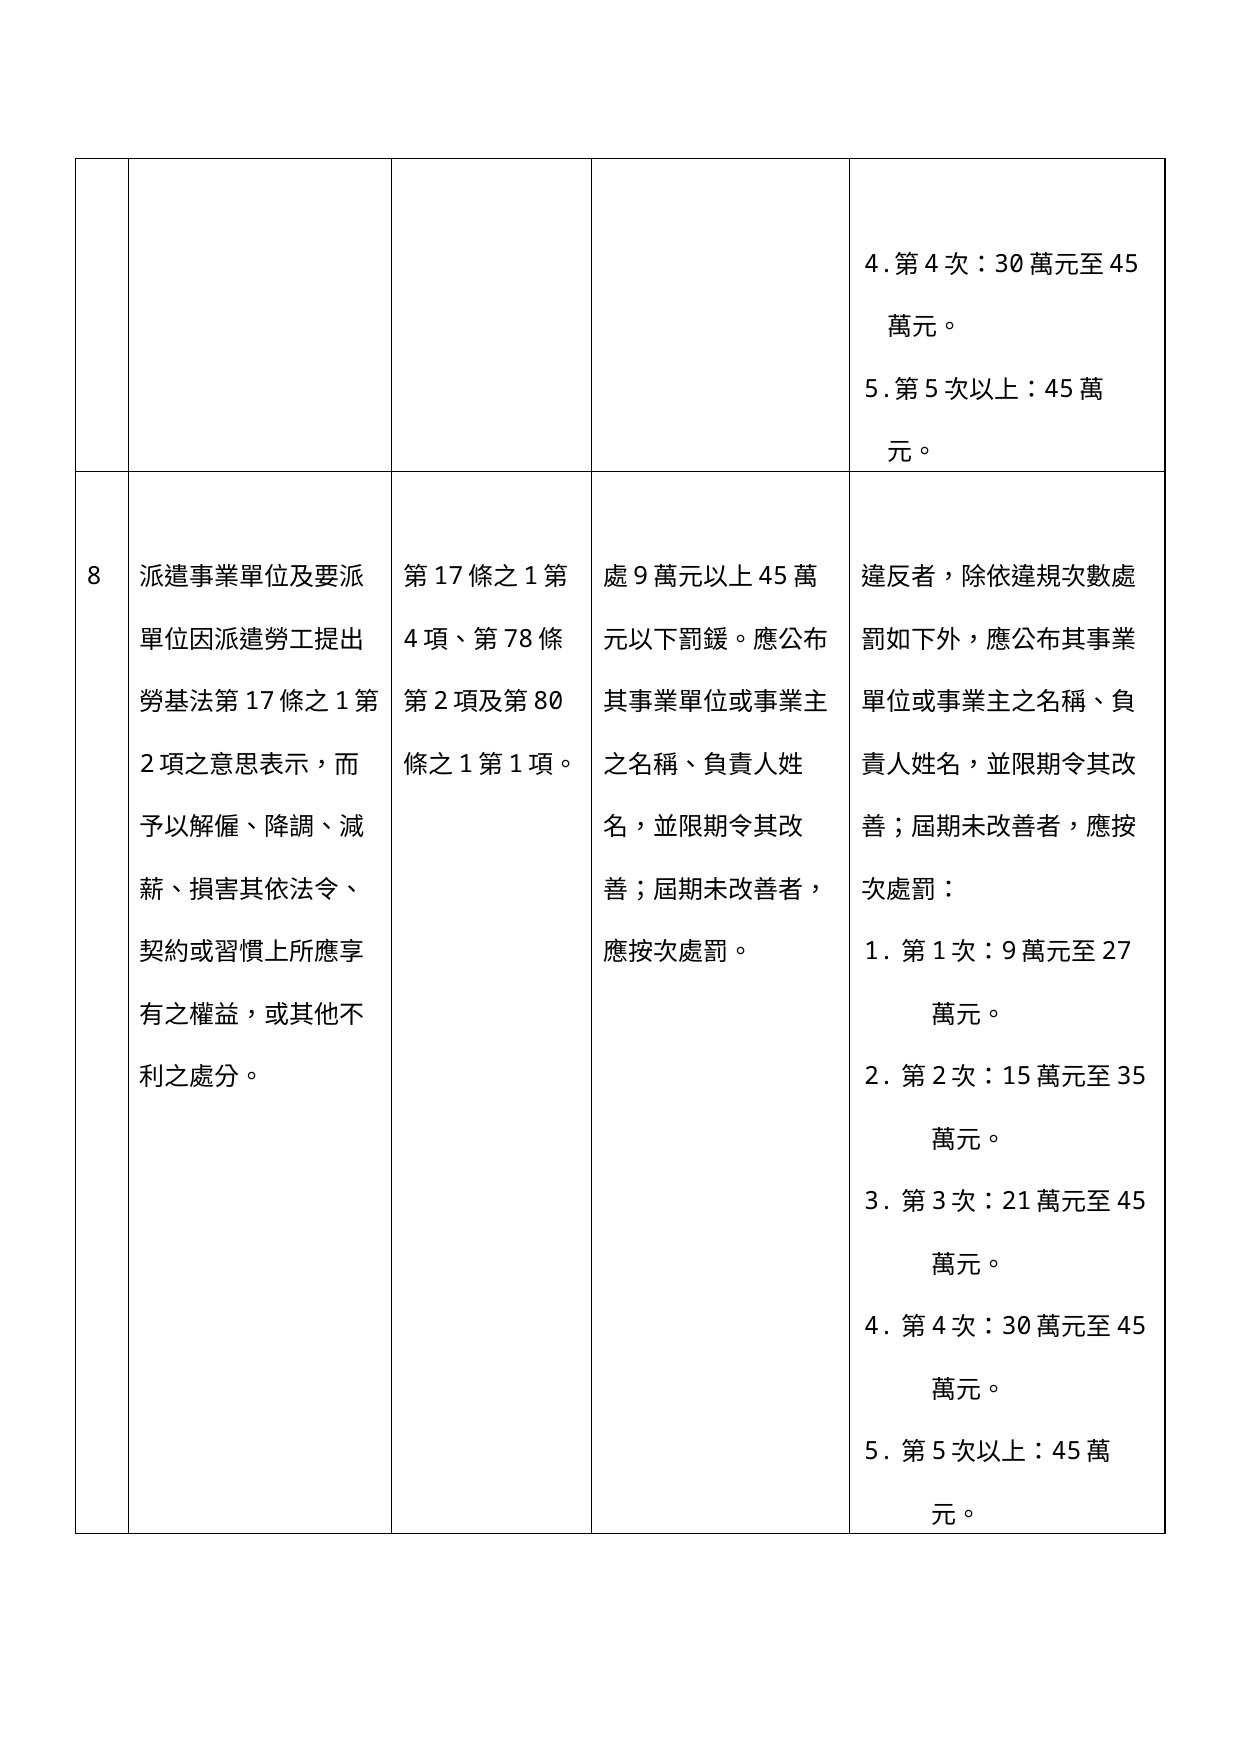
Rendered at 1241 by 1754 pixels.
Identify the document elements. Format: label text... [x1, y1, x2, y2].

table_cell [592, 159, 849, 471]
table_cell 派遣事業單位及要派單位因派遣勞工提出勞基法第17條之1第2項之意思表示，而予以解僱、降調、減薪、損害其依法令、契約或習慣上所應享有之權益，或其他不利之處分。 [129, 472, 391, 1533]
table_cell [392, 159, 591, 471]
table_cell [129, 159, 391, 471]
table_cell [76, 159, 128, 471]
table_cell 4.第4次：30萬元至45萬元。 5.第5次以上：45萬元。 [850, 159, 1164, 471]
table_cell 違反者，除依違規次數處罰如下外，應公布其事業單位或事業主之名稱、負責人姓名，並限期令其改善；屆期未改善者，應按次處罰： 第1次：9萬元至27萬元。 第2次：15萬元至35萬元。 第3次：21萬元至45萬元。 第4次：30萬元至45萬元。 第5次以上：45萬元。 [850, 472, 1164, 1533]
table_cell 第17條之1第4項、第78條第2項及第80條之1第1項。 [392, 472, 591, 1533]
table_cell 8 [76, 472, 128, 1533]
table_cell 處9萬元以上45萬元以下罰鍰。應公布其事業單位或事業主之名稱、負責人姓名，並限期令其改善；屆期未改善者，應按次處罰。 [592, 472, 849, 1533]
